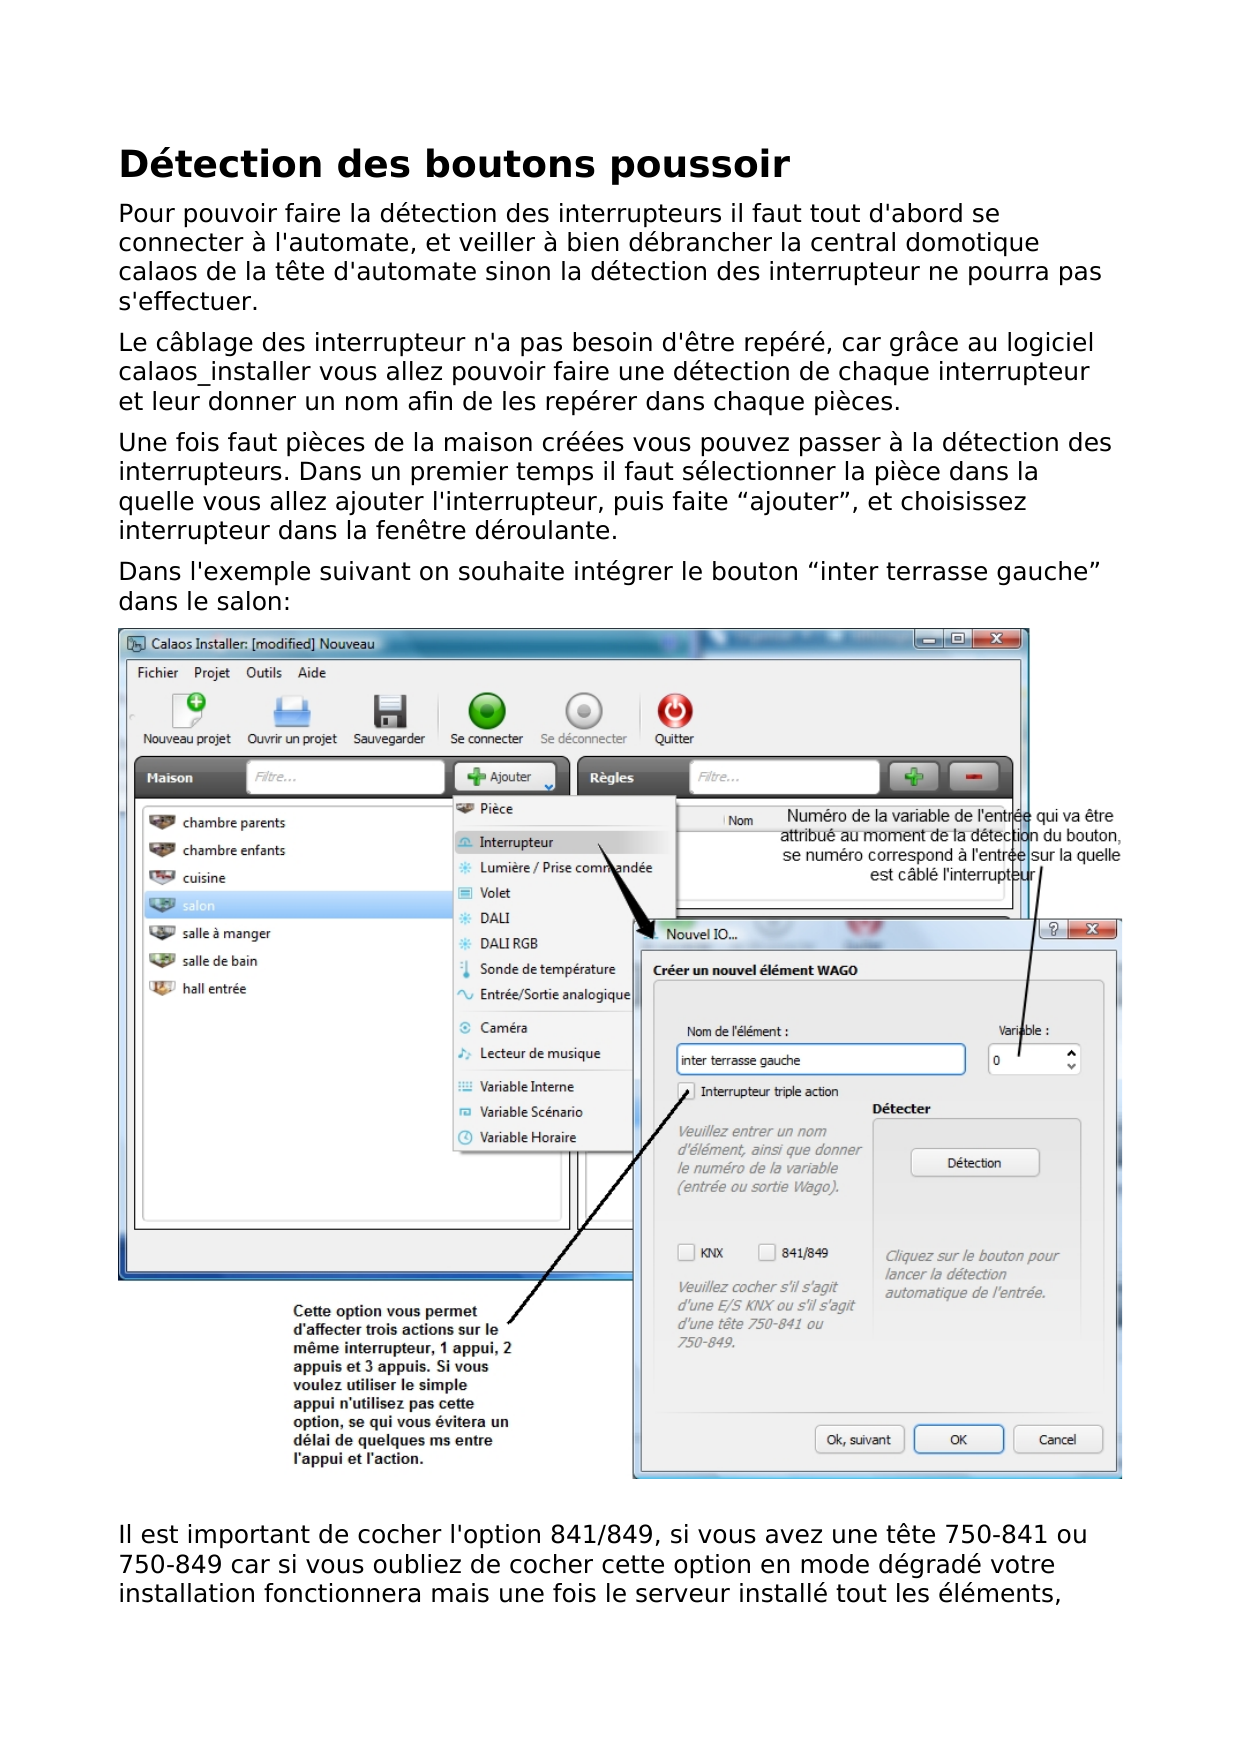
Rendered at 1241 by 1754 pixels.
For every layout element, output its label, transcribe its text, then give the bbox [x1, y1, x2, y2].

picture [118, 628, 1123, 1479]
text Une fois faut pièces de la maison créées vous pouvez passer à la détection des interrupteurs. Dans un premier temps il faut sélectionner la pièce dans la quelle vous allez ajouter l'interrupteur, puis faite “ajouter”, et choisissez interrupteur dans la fenêtre déroulante. [118, 428, 1122, 545]
text Le câblage des interrupteur n'a pas besoin d'être repéré, car grâce au logiciel calaos_installer vous allez pouvoir faire une détection de chaque interrupteur et leur donner un nom afin de les repérer dans chaque pièces. [118, 328, 1122, 416]
subtitle Détection des boutons poussoir [118, 143, 1122, 187]
text Il est important de cocher l'option 841/849, si vous avez une tête 750-841 ou 750-849 car si vous oubliez de cocher cette option en mode dégradé votre installation fonctionnera mais une fois le serveur installé tout les éléments, [118, 1521, 1122, 1608]
text Dans l'exemple suivant on souhaite intégrer le bouton “inter terrasse gauche” dans le salon: [118, 558, 1122, 616]
text Pour pouvoir faire la détection des interrupteurs il faut tout d'abord se connecter à l'automate, et veiller à bien débrancher la central domotique calaos de la tête d'automate sinon la détection des interrupteur ne pourra pas s'effectuer. [118, 199, 1122, 316]
